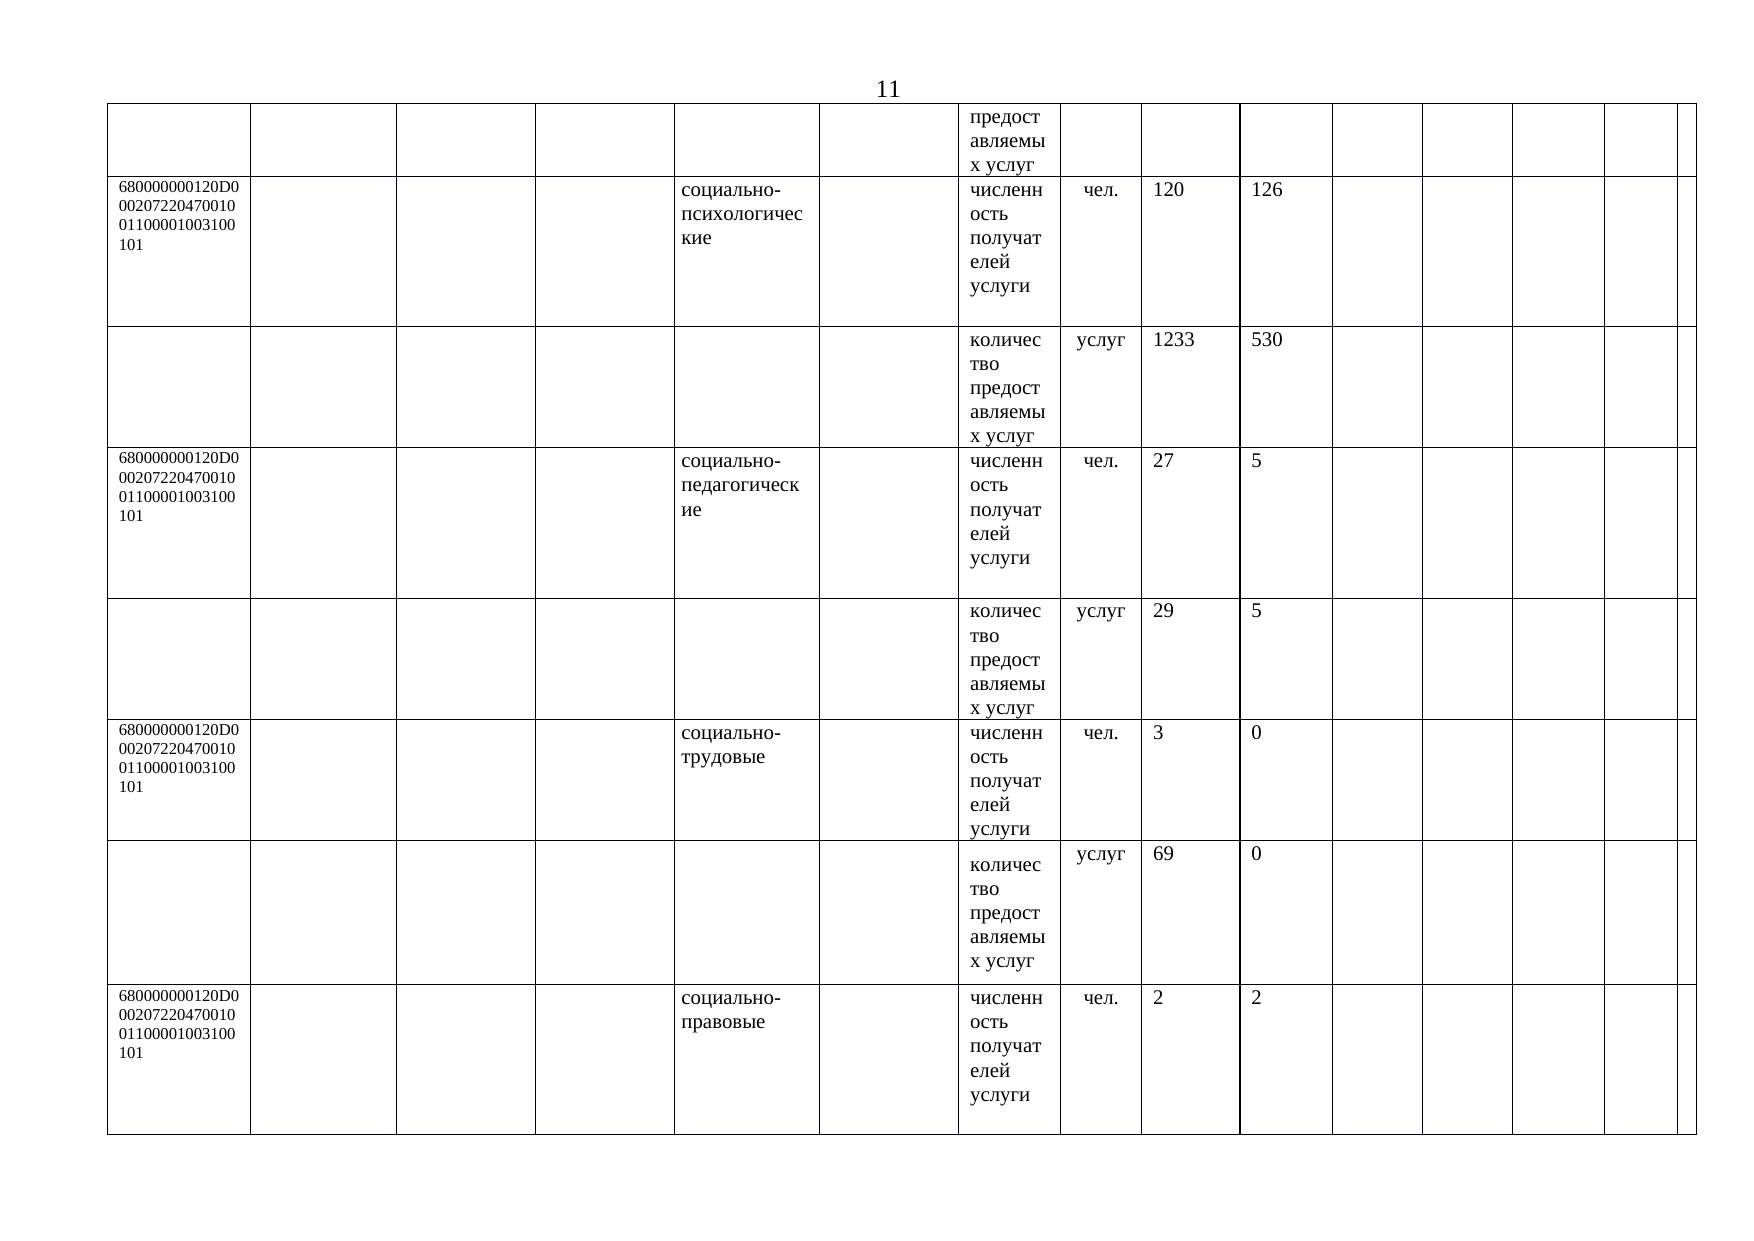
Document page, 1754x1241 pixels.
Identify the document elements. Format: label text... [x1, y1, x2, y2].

table_cell [1333, 599, 1422, 719]
table_cell [1142, 104, 1239, 176]
table_cell 126 [1241, 177, 1332, 326]
table_cell [1513, 104, 1604, 176]
table_cell услуг [1061, 599, 1141, 719]
table_cell [820, 720, 958, 840]
table_cell [1513, 327, 1604, 447]
table_cell 5 [1241, 599, 1332, 719]
table_cell [251, 177, 396, 326]
table_cell 5 [1241, 448, 1332, 597]
table_cell [1333, 177, 1422, 326]
table_cell [1423, 104, 1512, 176]
table_cell [1061, 104, 1141, 176]
table_cell [820, 104, 958, 176]
table_cell [675, 599, 819, 719]
table_cell численность получателей услуги [959, 720, 1060, 840]
table_cell [820, 448, 958, 597]
table_cell 530 [1241, 327, 1332, 447]
table_cell чел. [1061, 177, 1141, 326]
table_cell [1423, 720, 1512, 840]
table_cell численность получателей услуги [959, 177, 1060, 326]
table_cell [675, 327, 819, 447]
table_cell [1513, 720, 1604, 840]
table_cell [108, 599, 250, 719]
table_cell [1423, 841, 1512, 984]
table_cell [1333, 720, 1422, 840]
table_cell [820, 985, 958, 1134]
table_cell [1333, 327, 1422, 447]
table_cell 0 [1241, 720, 1332, 840]
table_cell [1423, 327, 1512, 447]
table_cell количество предоставляемых услуг [959, 327, 1060, 447]
table_cell услуг [1061, 327, 1141, 447]
table_cell 680000000120D00020722047001001100001003100101 [108, 985, 250, 1134]
table_cell [251, 985, 396, 1134]
table_cell [820, 599, 958, 719]
table_cell [1513, 448, 1604, 597]
table_cell количество предоставляемых услуг [959, 599, 1060, 719]
table_cell [675, 841, 819, 984]
table_cell [251, 448, 396, 597]
table_cell [536, 841, 674, 984]
table_cell [108, 841, 250, 984]
table_cell социально-трудовые [675, 720, 819, 840]
table_cell чел. [1061, 985, 1141, 1134]
table_cell [251, 720, 396, 840]
table_cell количество предоставляемых услуг [959, 841, 1060, 984]
table_cell [397, 985, 535, 1134]
table_cell [397, 599, 535, 719]
table_cell [397, 104, 535, 176]
table_cell [1513, 985, 1604, 1134]
table_cell [1678, 104, 1696, 176]
table_cell [675, 104, 819, 176]
table_cell [536, 448, 674, 597]
table_cell чел. [1061, 448, 1141, 597]
table_cell социально-психологические [675, 177, 819, 326]
table_cell [1333, 985, 1422, 1134]
table_cell 1233 [1142, 327, 1239, 447]
table_cell численность получателей услуги [959, 985, 1060, 1134]
table_cell 680000000120D00020722047001001100001003100101 [108, 720, 250, 840]
table_cell [1605, 448, 1677, 597]
table_cell [536, 985, 674, 1134]
table_cell [251, 104, 396, 176]
table_cell социально-правовые [675, 985, 819, 1134]
table_cell [1513, 841, 1604, 984]
table_cell [1605, 327, 1677, 447]
table_cell [536, 599, 674, 719]
table_cell [536, 104, 674, 176]
table_cell [1678, 327, 1696, 447]
table_cell 27 [1142, 448, 1239, 597]
table_cell [820, 327, 958, 447]
table_cell 120 [1142, 177, 1239, 326]
table_cell 0 [1241, 841, 1332, 984]
table_cell [1678, 720, 1696, 840]
table_cell [1605, 104, 1677, 176]
table_cell [251, 841, 396, 984]
table_cell [820, 177, 958, 326]
table_cell [1513, 177, 1604, 326]
table_cell [1605, 720, 1677, 840]
table_cell 2 [1241, 985, 1332, 1134]
table_cell услуг [1061, 841, 1141, 984]
table_cell [1241, 104, 1332, 176]
table_cell [1513, 599, 1604, 719]
table_cell социально-педагогические [675, 448, 819, 597]
table_cell 29 [1142, 599, 1239, 719]
table_cell [1605, 599, 1677, 719]
table_cell [397, 841, 535, 984]
table_cell [1423, 177, 1512, 326]
table_cell [820, 841, 958, 984]
table_cell чел. [1061, 720, 1141, 840]
table_cell 3 [1142, 720, 1239, 840]
table_cell [1605, 177, 1677, 326]
table_cell [1423, 599, 1512, 719]
table_cell [1678, 841, 1696, 984]
table_cell [108, 327, 250, 447]
table_cell 680000000120D00020722047001001100001003100101 [108, 177, 250, 326]
table_cell [1678, 599, 1696, 719]
table_cell предоставляемых услуг [959, 104, 1060, 176]
table_cell 69 [1142, 841, 1239, 984]
table_cell [1605, 985, 1677, 1134]
table_cell [397, 448, 535, 597]
table_cell [397, 327, 535, 447]
table_cell [1333, 104, 1422, 176]
table_cell [251, 327, 396, 447]
table_cell [1423, 985, 1512, 1134]
table_cell [1333, 841, 1422, 984]
table_cell [1678, 985, 1696, 1134]
table_cell [1333, 448, 1422, 597]
table_cell [397, 177, 535, 326]
table_cell 680000000120D00020722047001001100001003100101 [108, 448, 250, 597]
table_cell [536, 720, 674, 840]
table_cell 2 [1142, 985, 1239, 1134]
table_cell [1678, 448, 1696, 597]
table_cell [397, 720, 535, 840]
table_cell численность получателей услуги [959, 448, 1060, 597]
table_cell [1423, 448, 1512, 597]
table_cell [536, 177, 674, 326]
table_cell [251, 599, 396, 719]
table_cell [108, 104, 250, 176]
table_cell [1678, 177, 1696, 326]
table_cell [1605, 841, 1677, 984]
table_cell [536, 327, 674, 447]
